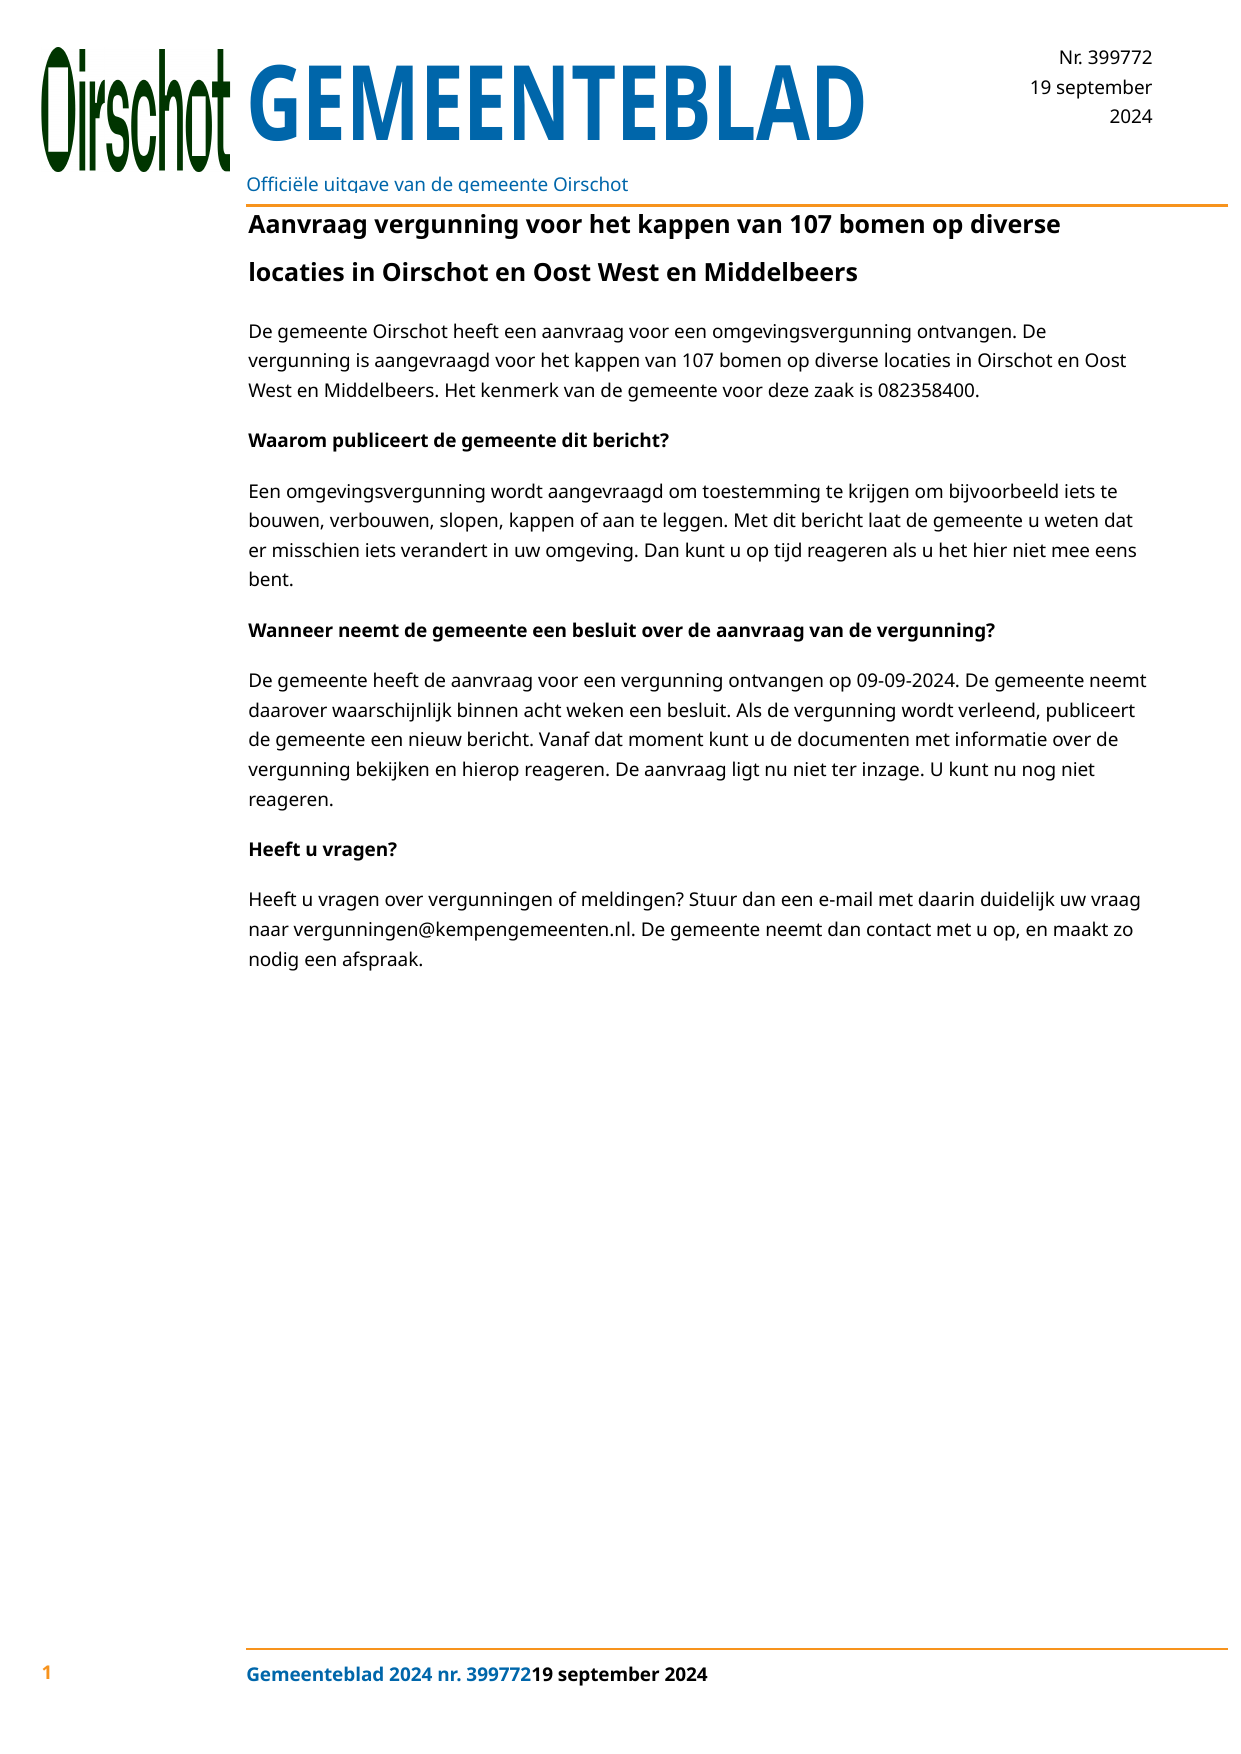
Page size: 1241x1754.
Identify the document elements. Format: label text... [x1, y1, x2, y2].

text Heeft u vragen over vergunningen of meldingen? Stuur dan een e-mail met daarin duidelijk uw vraag naar vergunningen@kempengemeenten.nl. De gemeente neemt dan contact met u op, en maakt zo nodig een afspraak. [248, 887, 1152, 972]
text Wanneer neemt de gemeente een besluit over de aanvraag van de vergunning? [248, 617, 1152, 643]
text De gemeente heeft de aanvraag voor een vergunning ontvangen op 09-09-2024. De gemeente neemt daarover waarschijnlijk binnen acht weken een besluit. Als de vergunning wordt verleend, publiceert de gemeente een nieuw bericht. Vanaf dat moment kunt u de documenten met informatie over de vergunning bekijken en hierop reageren. De aanvraag ligt nu niet ter inzage. U kunt nu nog niet reageren. [248, 667, 1152, 812]
text Aanvraag vergunning voor het kappen van 107 bomen op diverse locaties in Oirschot en Oost West en Middelbeers [248, 207, 1152, 288]
text Een omgevingsvergunning wordt aangevraagd om toestemming te krijgen om bijvoorbeeld iets te bouwen, verbouwen, slopen, kappen of aan te leggen. Met dit bericht laat de gemeente u weten dat er misschien iets verandert in uw omgeving. Dan kunt u op tijd reageren als u het hier niet mee eens bent. [248, 478, 1152, 592]
picture [41, 47, 231, 172]
text Heeft u vragen? [248, 836, 1152, 862]
text Waarom publiceert de gemeente dit bericht? [248, 427, 1152, 453]
text De gemeente Oirschot heeft een aanvraag voor een omgevingsvergunning ontvangen. De vergunning is aangevraagd voor het kappen van 107 bomen op diverse locaties in Oirschot en Oost West en Middelbeers. Het kenmerk van de gemeente voor deze zaak is 082358400. [248, 318, 1152, 403]
